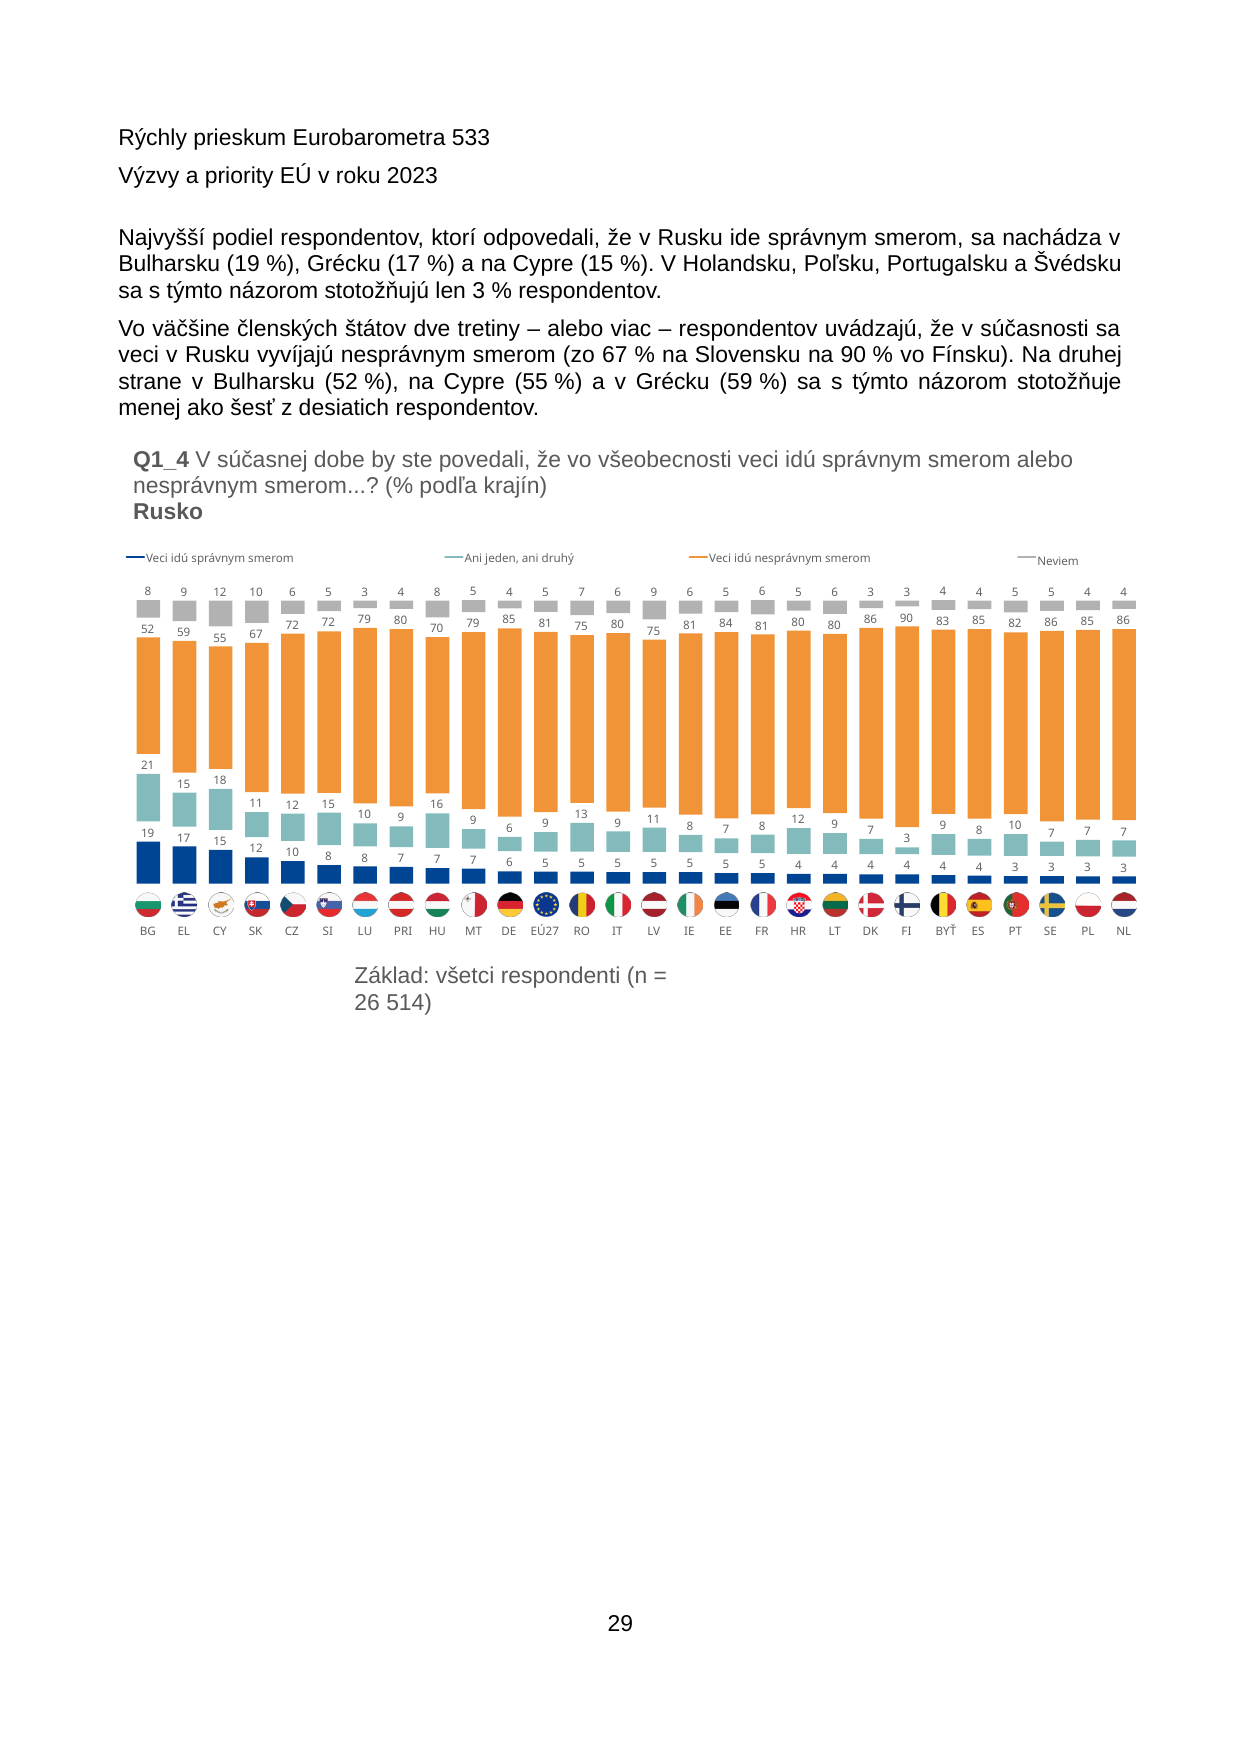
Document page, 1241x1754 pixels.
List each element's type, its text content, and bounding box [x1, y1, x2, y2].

picture [930, 892, 956, 917]
picture [135, 892, 161, 917]
picture [352, 892, 378, 917]
picture [208, 892, 234, 917]
picture [786, 892, 812, 917]
picture [1003, 892, 1029, 917]
picture [497, 892, 523, 917]
picture [1075, 892, 1101, 917]
picture [1039, 892, 1065, 917]
picture [750, 892, 776, 917]
picture [425, 892, 450, 917]
picture [894, 892, 920, 917]
picture [461, 892, 487, 917]
picture [605, 892, 631, 917]
picture [171, 892, 197, 917]
text Vo väčšine členských štátov dve tretiny – alebo viac – respondentov uvádzajú, že v súčasnosti sa veci v Rusku vyvíjajú nesprávnym smerom (zo 67 % na Slovensku na 90 % vo Fínsku). Na druhej strane v Bulharsku (52 %), na Cypre (55 %) a v Grécku (59 %) sa s týmto názorom stotožňuje menej ako šesť z desiatich respondentov. [118, 315, 1122, 420]
picture [677, 892, 703, 917]
picture [966, 892, 992, 917]
picture [280, 892, 306, 917]
picture [533, 892, 559, 917]
picture [858, 892, 884, 917]
picture [641, 892, 667, 917]
picture [316, 892, 342, 917]
picture [388, 892, 414, 917]
text Najvyšší podiel respondentov, ktorí odpovedali, že v Rusku ide správnym smerom, sa nachádza v Bulharsku (19 %), Grécku (17 %) a na Cypre (15 %). V Holandsku, Poľsku, Portugalsku a Švédsku sa s týmto názorom stotožňujú len 3 % respondentov. [118, 224, 1122, 303]
picture [714, 892, 739, 917]
picture [1111, 892, 1137, 917]
picture [569, 892, 595, 917]
picture [244, 892, 270, 917]
picture [822, 892, 848, 917]
